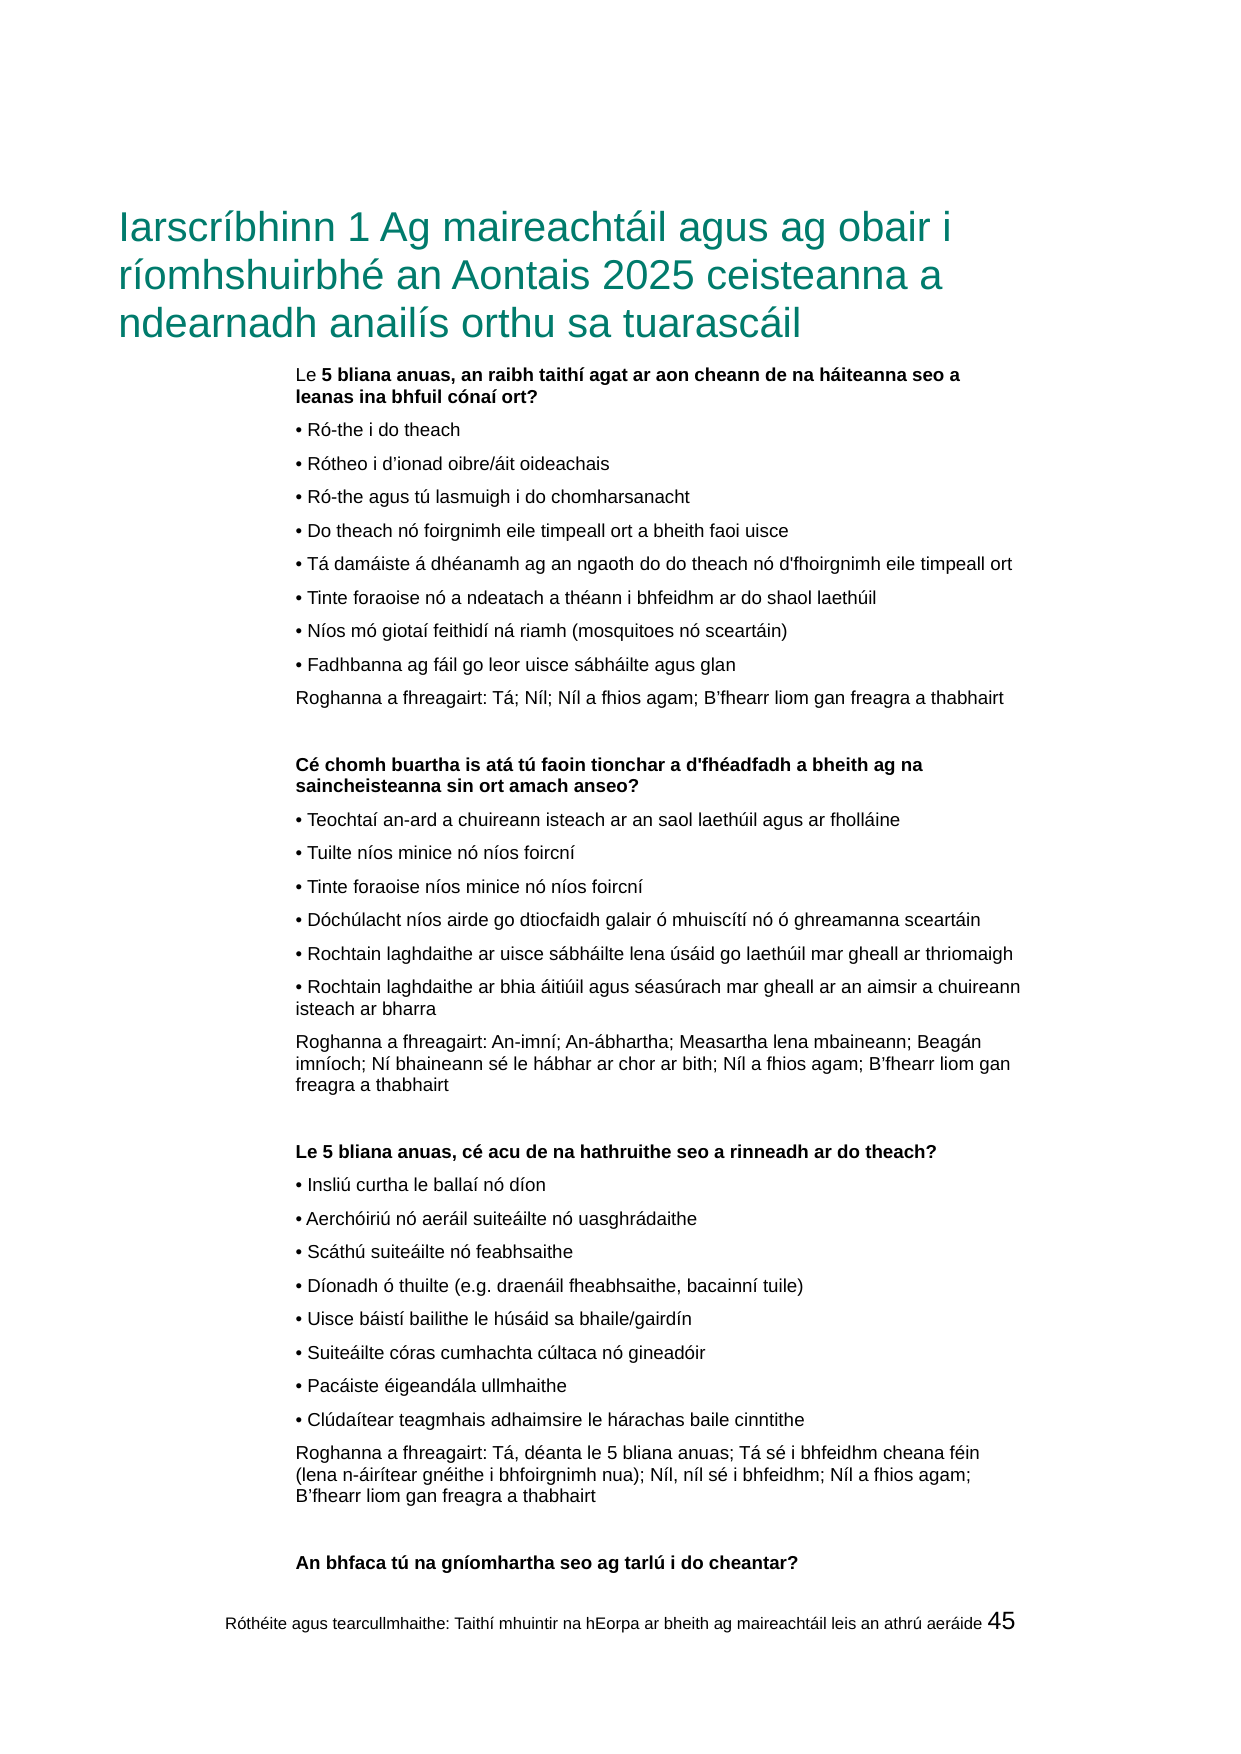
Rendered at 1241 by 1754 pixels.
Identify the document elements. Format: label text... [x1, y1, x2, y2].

text Roghanna a fhreagairt: Tá; Níl; Níl a fhios agam; B’fhearr liom gan freagra a thabhairt [295, 687, 1022, 708]
text • Do theach nó foirgnimh eile timpeall ort a bheith faoi uisce [295, 519, 1022, 541]
text • Níos mó giotaí feithidí ná riamh (mosquitoes nó sceartáin) [295, 620, 1022, 641]
text • Teochtaí an-ard a chuireann isteach ar an saol laethúil agus ar fholláine [295, 809, 1022, 830]
text • Uisce báistí bailithe le húsáid sa bhaile/gairdín [295, 1308, 1022, 1329]
text • Pacáiste éigeandála ullmhaithe [295, 1375, 1022, 1396]
text • Tinte foraoise níos minice nó níos foircní [295, 876, 1022, 897]
text An bhfaca tú na gníomhartha seo ag tarlú i do cheantar? [295, 1552, 1022, 1573]
subtitle Iarscríbhinn 1 Ag maireachtáil agus ag obair i ríomhshuirbhé an Aontais 2025 ceisteanna a ndearnadh anailís orthu sa tuarascáil [118, 202, 1122, 346]
text • Ró-the agus tú lasmuigh i do chomharsanacht [295, 486, 1022, 508]
text • Tuilte níos minice nó níos foircní [295, 842, 1022, 864]
text • Scáthú suiteáilte nó feabhsaithe [295, 1241, 1022, 1263]
text Cé chomh buartha is atá tú faoin tionchar a d'fhéadfadh a bheith ag na saincheisteanna sin ort amach anseo? [295, 754, 1022, 797]
text Roghanna a fhreagairt: An-imní; An-ábhartha; Measartha lena mbaineann; Beagán imníoch; Ní bhaineann sé le hábhar ar chor ar bith; Níl a fhios agam; B’fhearr liom gan freagra a thabhairt [295, 1031, 1022, 1096]
text • Insliú curtha le ballaí nó díon [295, 1174, 1022, 1196]
text • Suiteáilte córas cumhachta cúltaca nó gineadóir [295, 1341, 1022, 1363]
text • Rochtain laghdaithe ar uisce sábháilte lena úsáid go laethúil mar gheall ar thriomaigh [295, 942, 1022, 964]
text Le 5 bliana anuas, cé acu de na hathruithe seo a rinneadh ar do theach? [295, 1141, 1022, 1162]
text • Tá damáiste á dhéanamh ag an ngaoth do do theach nó d'fhoirgnimh eile timpeall ort [295, 553, 1022, 574]
text • Clúdaítear teagmhais adhaimsire le hárachas baile cinntithe [295, 1408, 1022, 1430]
text • Rochtain laghdaithe ar bhia áitiúil agus séasúrach mar gheall ar an aimsir a chuireann isteach ar bharra [295, 976, 1022, 1019]
text Roghanna a fhreagairt: Tá, déanta le 5 bliana anuas; Tá sé i bhfeidhm cheana féin (lena n-áirítear gnéithe i bhfoirgnimh nua); Níl, níl sé i bhfeidhm; Níl a fhios agam; B’fhearr liom gan freagra a thabhairt [295, 1442, 1022, 1506]
text • Ró-the i do theach [295, 419, 1022, 441]
text • Aerchóiriú nó aeráil suiteáilte nó uasghrádaithe [295, 1208, 1022, 1229]
text • Rótheo i d’ionad oibre/áit oideachais [295, 453, 1022, 474]
text Le 5 bliana anuas, an raibh taithí agat ar aon cheann de na háiteanna seo a leanas ina bhfuil cónaí ort? [295, 364, 1022, 407]
text • Díonadh ó thuilte (e.g. draenáil fheabhsaithe, bacainní tuile) [295, 1274, 1022, 1296]
text • Dóchúlacht níos airde go dtiocfaidh galair ó mhuiscítí nó ó ghreamanna sceartáin [295, 909, 1022, 931]
text • Fadhbanna ag fáil go leor uisce sábháilte agus glan [295, 653, 1022, 675]
text • Tinte foraoise nó a ndeatach a théann i bhfeidhm ar do shaol laethúil [295, 586, 1022, 608]
